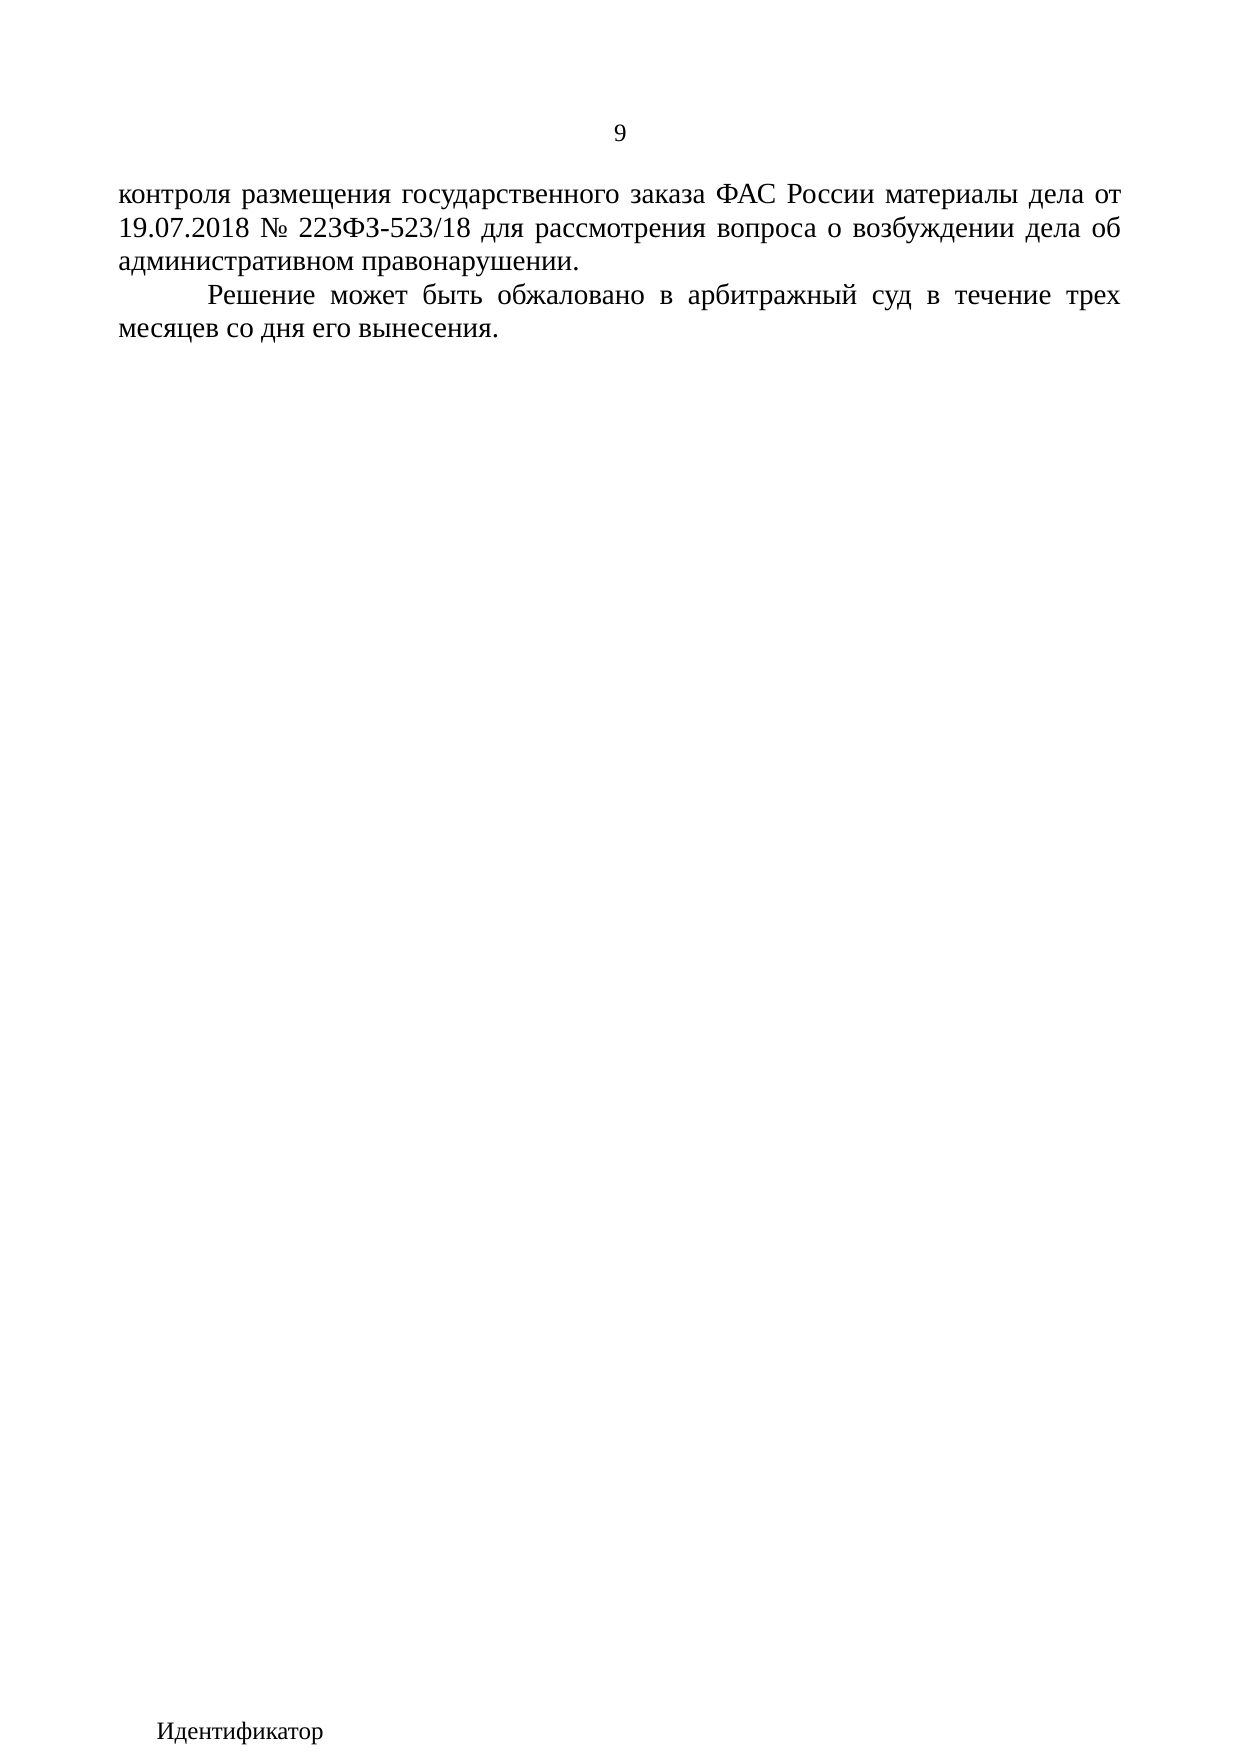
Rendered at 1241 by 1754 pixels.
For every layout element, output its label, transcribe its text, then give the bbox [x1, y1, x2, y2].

list контроля размещения государственного заказа ФАС России материалы дела от 19.07.2018 № 223ФЗ-523/18 для рассмотрения вопроса о возбуждении дела об административном правонарушении. [118, 176, 1122, 277]
text Решение может быть обжаловано в арбитражный суд в течение трех месяцев со дня его вынесения. [118, 277, 1122, 344]
